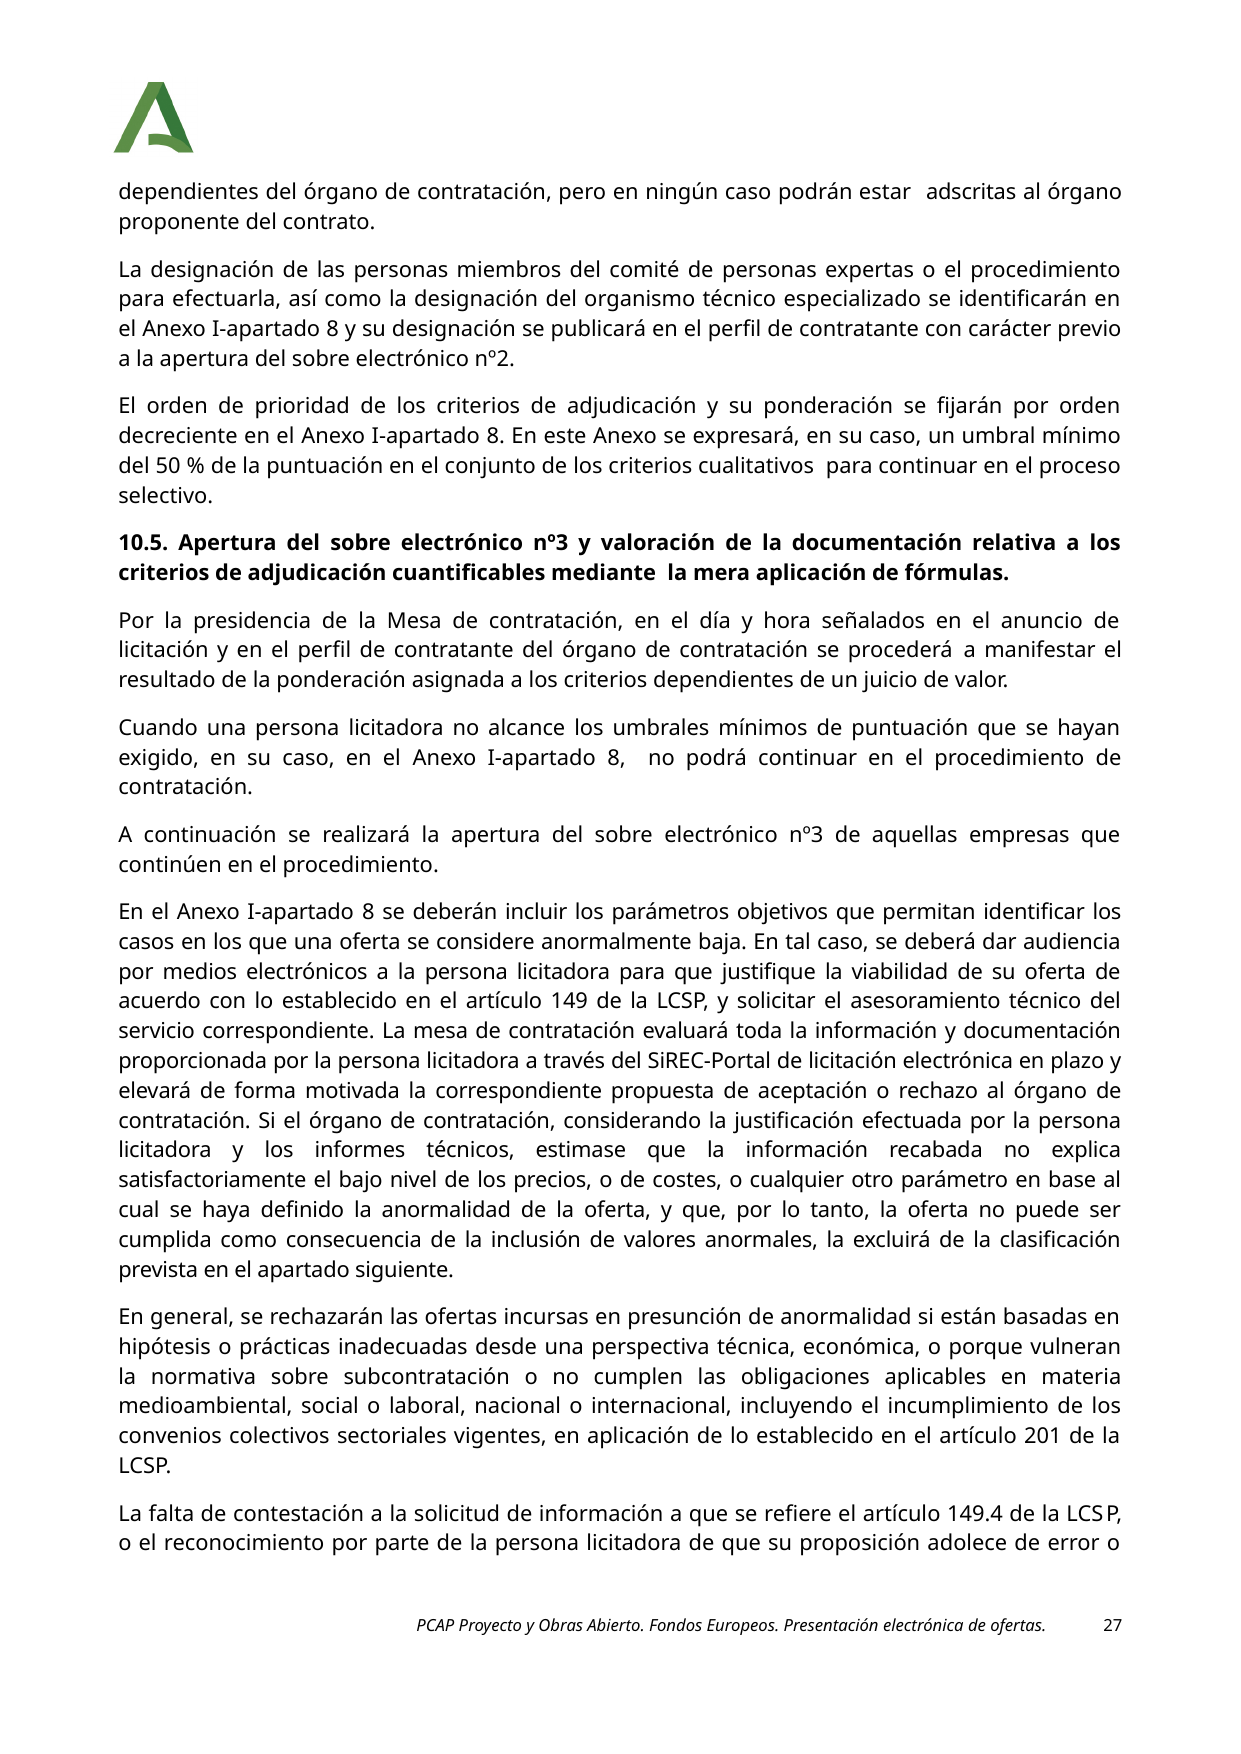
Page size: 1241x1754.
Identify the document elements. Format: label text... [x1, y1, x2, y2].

text En general, se rechazarán las ofertas incursas en presunción de anormalidad si están basadas en hipótesis o prácticas inadecuadas desde una perspectiva técnica, económica, o porque vulneran la normativa sobre subcontratación o no cumplen las obligaciones aplicables en materia medioambiental, social o laboral, nacional o internacional, incluyendo el incumplimiento de los convenios colectivos sectoriales vigentes, en aplicación de lo establecido en el artículo 201 de la LCSP. [118, 1301, 1122, 1480]
text dependientes del órgano de contratación, pero en ningún caso podrán estar adscritas al órgano proponente del contrato. [118, 176, 1122, 236]
text En el Anexo I-apartado 8 se deberán incluir los parámetros objetivos que permitan identificar los casos en los que una oferta se considere anormalmente baja. En tal caso, se deberá dar audiencia por medios electrónicos a la persona licitadora para que justifique la viabilidad de su oferta de acuerdo con lo establecido en el artículo 149 de la LCSP, y solicitar el asesoramiento técnico del servicio correspondiente. La mesa de contratación evaluará toda la información y documentación proporcionada por la persona licitadora a través del SiREC-Portal de licitación electrónica en plazo y elevará de forma motivada la correspondiente propuesta de aceptación o rechazo al órgano de contratación. Si el órgano de contratación, considerando la justificación efectuada por la persona licitadora y los informes técnicos, estimase que la información recabada no explica satisfactoriamente el bajo nivel de los precios, o de costes, o cualquier otro parámetro en base al cual se haya definido la anormalidad de la oferta, y que, por lo tanto, la oferta no puede ser cumplida como consecuencia de la inclusión de valores anormales, la excluirá de la clasificación prevista en el apartado siguiente. [118, 896, 1122, 1283]
text Por la presidencia de la Mesa de contratación, en el día y hora señalados en el anuncio de licitación y en el perfil de contratante del órgano de contratación se procederá a manifestar el resultado de la ponderación asignada a los criterios dependientes de un juicio de valor. [118, 605, 1122, 694]
subtitle 10.5. Apertura del sobre electrónico nº3 y valoración de la documentación relativa a los criterios de adjudicación cuantificables mediante la mera aplicación de fórmulas. [118, 527, 1122, 587]
text Cuando una persona licitadora no alcance los umbrales mínimos de puntuación que se hayan exigido, en su caso, en el Anexo I-apartado 8, no podrá continuar en el procedimiento de contratación. [118, 712, 1122, 801]
text La falta de contestación a la solicitud de información a que se refiere el artículo 149.4 de la LCSP, o el reconocimiento por parte de la persona licitadora de que su proposición adolece de error o [118, 1498, 1122, 1557]
text El orden de prioridad de los criterios de adjudicación y su ponderación se fijarán por orden decreciente en el Anexo I-apartado 8. En este Anexo se expresará, en su caso, un umbral mínimo del 50 % de la puntuación en el conjunto de los criterios cualitativos para continuar en el proceso selectivo. [118, 391, 1122, 510]
text La designación de las personas miembros del comité de personas expertas o el procedimiento para efectuarla, así como la designación del organismo técnico especializado se identificarán en el Anexo I-apartado 8 y su designación se publicará en el perfil de contratante con carácter previo a la apertura del sobre electrónico nº2. [118, 254, 1122, 373]
text A continuación se realizará la apertura del sobre electrónico nº3 de aquellas empresas que continúen en el procedimiento. [118, 819, 1122, 878]
picture [109, 77, 198, 157]
